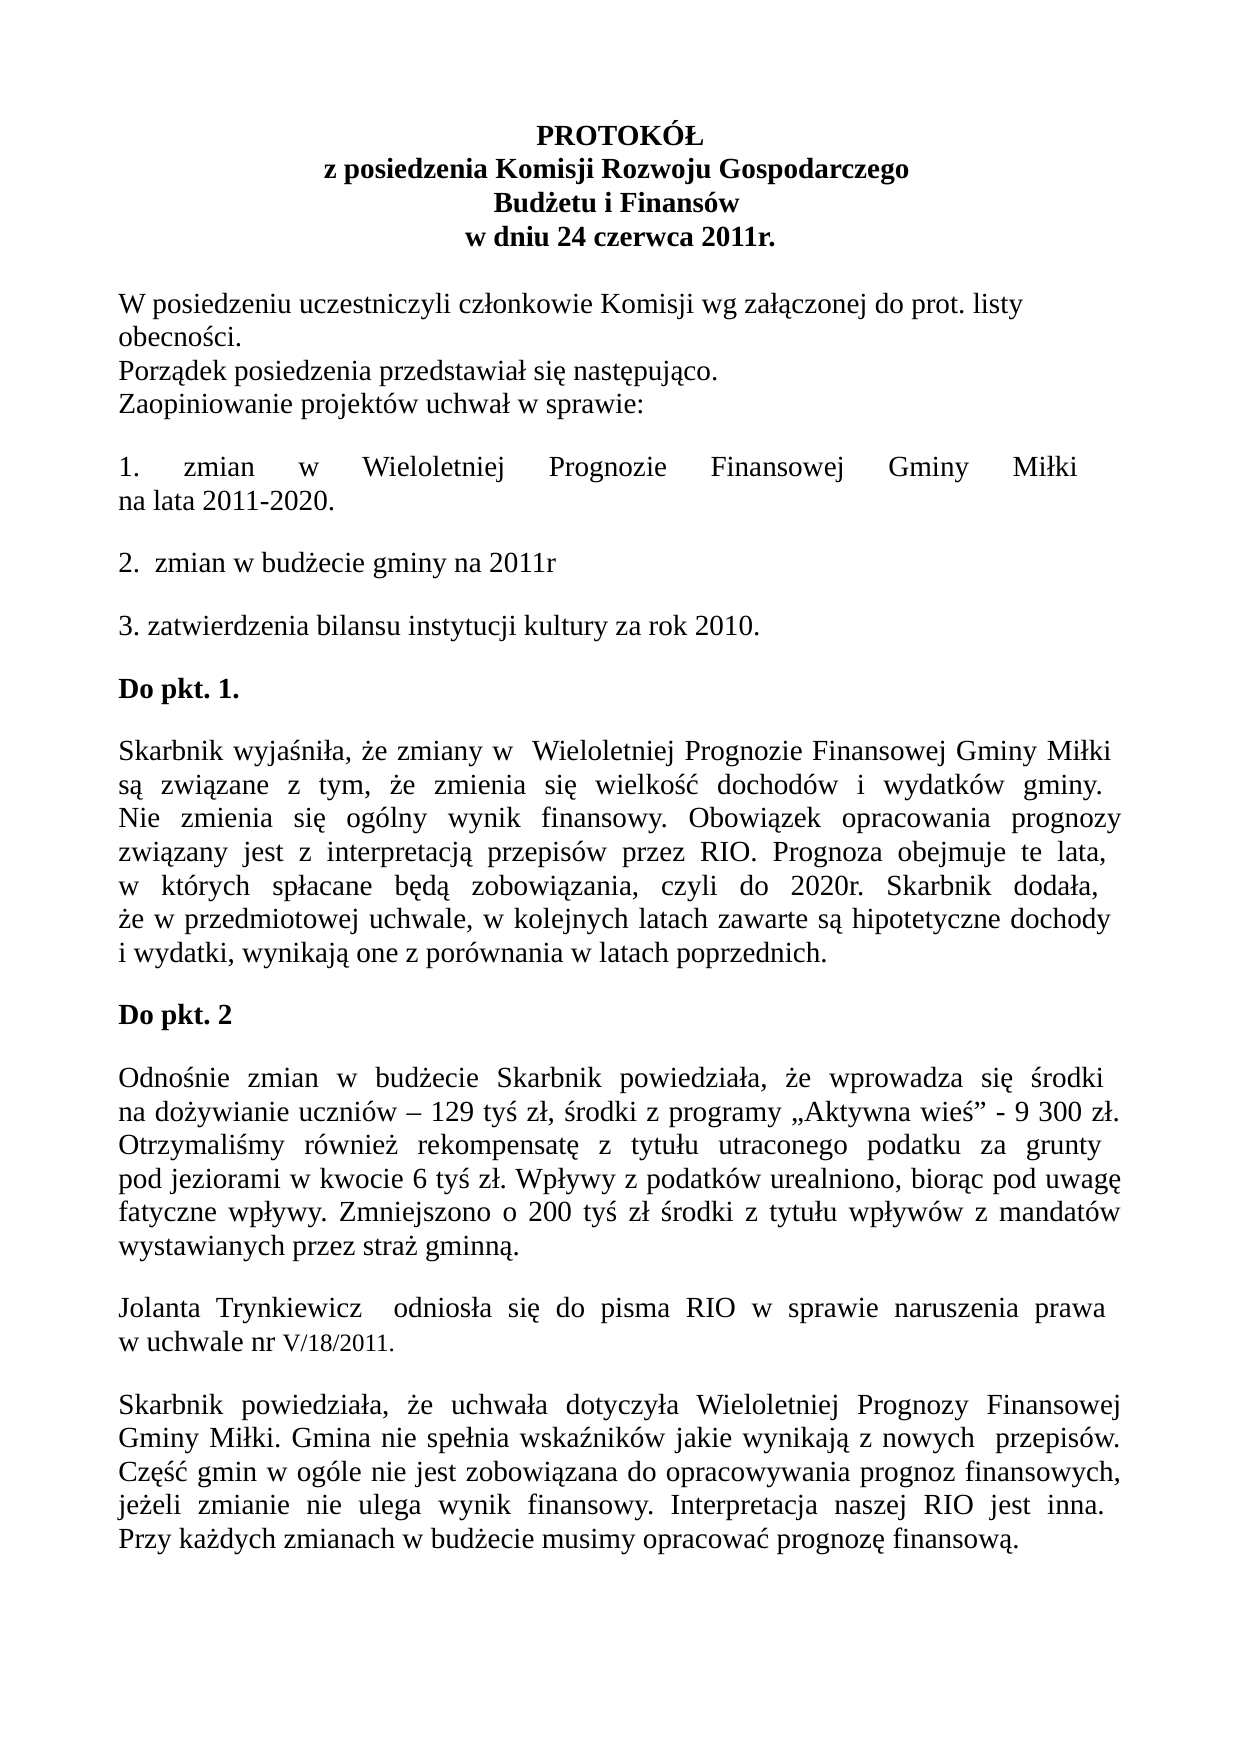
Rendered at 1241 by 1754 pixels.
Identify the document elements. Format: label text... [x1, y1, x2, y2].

text z posiedzenia Komisji Rozwoju Gospodarczego Budżetu i Finansów w dniu 24 czerwca 2011r. [118, 152, 1122, 252]
list 3. zatwierdzenia bilansu instytucji kultury za rok 2010. [118, 608, 1122, 642]
text Do pkt. 2 [118, 997, 1122, 1031]
text Jolanta Trynkiewicz odniosła się do pisma RIO w sprawie naruszenia prawa w uchwale nr V/18/2011. [118, 1291, 1122, 1358]
list 1. zmian w Wieloletniej Prognozie Finansowej Gminy Miłki na lata 2011-2020. [118, 449, 1122, 516]
text Zaopiniowanie projektów uchwał w sprawie: [118, 386, 1122, 420]
text Do pkt. 1. [118, 671, 1122, 704]
text W posiedzeniu uczestniczyli członkowie Komisji wg załączonej do prot. listy obecności. [118, 286, 1122, 353]
text Porządek posiedzenia przedstawiał się następująco. [118, 353, 1122, 386]
text PROTOKÓŁ [118, 118, 1122, 152]
list 2. zmian w budżecie gminy na 2011r [118, 545, 1122, 579]
text Skarbnik powiedziała, że uchwała dotyczyła Wieloletniej Prognozy Finansowej Gminy Miłki. Gmina nie spełnia wskaźników jakie wynikają z nowych przepisów. Część gmin w ogóle nie jest zobowiązana do opracowywania prognoz finansowych, jeżeli zmianie nie ulega wynik finansowy. Interpretacja naszej RIO jest inna. Przy każdych zmianach w budżecie musimy opracować prognozę finansową. [118, 1387, 1122, 1554]
text Odnośnie zmian w budżecie Skarbnik powiedziała, że wprowadza się środki na dożywianie uczniów – 129 tyś zł, środki z programy „Aktywna wieś” - 9 300 zł. Otrzymaliśmy również rekompensatę z tytułu utraconego podatku za grunty pod jeziorami w kwocie 6 tyś zł. Wpływy z podatków urealniono, biorąc pod uwagę fatyczne wpływy. Zmniejszono o 200 tyś zł środki z tytułu wpływów z mandatów wystawianych przez straż gminną. [118, 1060, 1122, 1261]
text Skarbnik wyjaśniła, że zmiany w Wieloletniej Prognozie Finansowej Gminy Miłki są związane z tym, że zmienia się wielkość dochodów i wydatków gminy. Nie zmienia się ogólny wynik finansowy. Obowiązek opracowania prognozy związany jest z interpretacją przepisów przez RIO. Prognoza obejmuje te lata, w których spłacane będą zobowiązania, czyli do 2020r. Skarbnik dodała, że w przedmiotowej uchwale, w kolejnych latach zawarte są hipotetyczne dochody i wydatki, wynikają one z porównania w latach poprzednich. [118, 733, 1122, 968]
